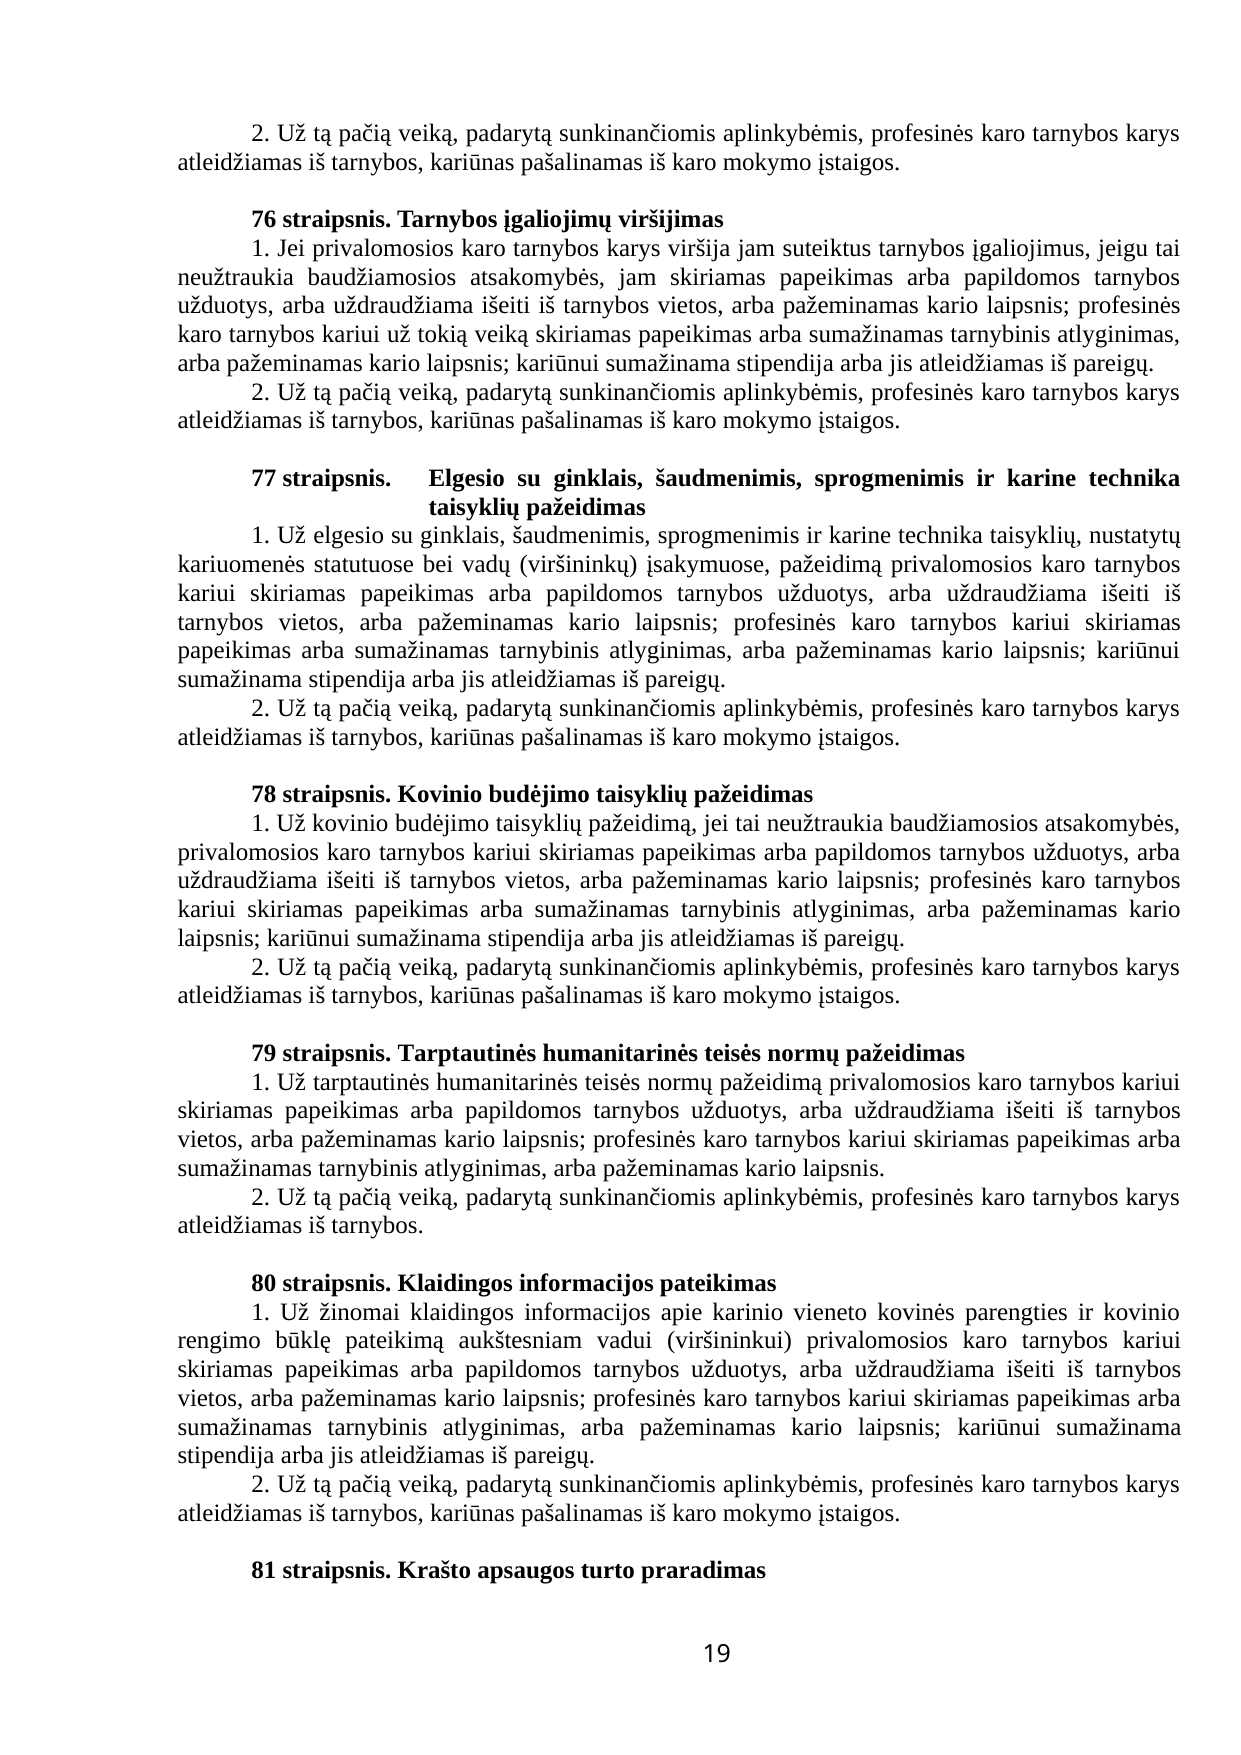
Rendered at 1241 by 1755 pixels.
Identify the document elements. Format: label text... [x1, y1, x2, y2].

text 2. Už tą pačią veiką, padarytą sunkinančiomis aplinkybėmis, profesinės karo tarnybos karys atleidžiamas iš tarnybos. [177, 1182, 1181, 1239]
text 78 straipsnis. Kovinio budėjimo taisyklių pažeidimas [177, 779, 1181, 808]
text 1. Jei privalomosios karo tarnybos karys viršija jam suteiktus tarnybos įgaliojimus, jeigu tai neužtraukia baudžiamosios atsakomybės, jam skiriamas papeikimas arba papildomos tarnybos užduotys, arba uždraudžiama išeiti iš tarnybos vietos, arba pažeminamas kario laipsnis; profesinės karo tarnybos kariui už tokią veiką skiriamas papeikimas arba sumažinamas tarnybinis atlyginimas, arba pažeminamas kario laipsnis; kariūnui sumažinama stipendija arba jis atleidžiamas iš pareigų. [177, 233, 1181, 377]
text 79 straipsnis. Tarptautinės humanitarinės teisės normų pažeidimas [177, 1038, 1181, 1067]
text 77 straipsnis. Elgesio su ginklais, šaudmenimis, sprogmenimis ir karine technika taisyklių pažeidimas [251, 463, 1181, 521]
text 1. Už tarptautinės humanitarinės teisės normų pažeidimą privalomosios karo tarnybos kariui skiriamas papeikimas arba papildomos tarnybos užduotys, arba uždraudžiama išeiti iš tarnybos vietos, arba pažeminamas kario laipsnis; profesinės karo tarnybos kariui skiriamas papeikimas arba sumažinamas tarnybinis atlyginimas, arba pažeminamas kario laipsnis. [177, 1067, 1181, 1182]
text 1. Už žinomai klaidingos informacijos apie karinio vieneto kovinės parengties ir kovinio rengimo būklę pateikimą aukštesniam vadui (viršininkui) privalomosios karo tarnybos kariui skiriamas papeikimas arba papildomos tarnybos užduotys, arba uždraudžiama išeiti iš tarnybos vietos, arba pažeminamas kario laipsnis; profesinės karo tarnybos kariui skiriamas papeikimas arba sumažinamas tarnybinis atlyginimas, arba pažeminamas kario laipsnis; kariūnui sumažinama stipendija arba jis atleidžiamas iš pareigų. [177, 1297, 1181, 1469]
text 81 straipsnis. Krašto apsaugos turto praradimas [177, 1556, 1181, 1584]
text 2. Už tą pačią veiką, padarytą sunkinančiomis aplinkybėmis, profesinės karo tarnybos karys atleidžiamas iš tarnybos, kariūnas pašalinamas iš karo mokymo įstaigos. [177, 377, 1181, 434]
text 1. Už elgesio su ginklais, šaudmenimis, sprogmenimis ir karine technika taisyklių, nustatytų kariuomenės statutuose bei vadų (viršininkų) įsakymuose, pažeidimą privalomosios karo tarnybos kariui skiriamas papeikimas arba papildomos tarnybos užduotys, arba uždraudžiama išeiti iš tarnybos vietos, arba pažeminamas kario laipsnis; profesinės karo tarnybos kariui skiriamas papeikimas arba sumažinamas tarnybinis atlyginimas, arba pažeminamas kario laipsnis; kariūnui sumažinama stipendija arba jis atleidžiamas iš pareigų. [177, 521, 1181, 693]
text 2. Už tą pačią veiką, padarytą sunkinančiomis aplinkybėmis, profesinės karo tarnybos karys atleidžiamas iš tarnybos, kariūnas pašalinamas iš karo mokymo įstaigos. [177, 1469, 1181, 1527]
text 1. Už kovinio budėjimo taisyklių pažeidimą, jei tai neužtraukia baudžiamosios atsakomybės, privalomosios karo tarnybos kariui skiriamas papeikimas arba papildomos tarnybos užduotys, arba uždraudžiama išeiti iš tarnybos vietos, arba pažeminamas kario laipsnis; profesinės karo tarnybos kariui skiriamas papeikimas arba sumažinamas tarnybinis atlyginimas, arba pažeminamas kario laipsnis; kariūnui sumažinama stipendija arba jis atleidžiamas iš pareigų. [177, 808, 1181, 952]
text 76 straipsnis. Tarnybos įgaliojimų viršijimas [177, 204, 1181, 233]
text 80 straipsnis. Klaidingos informacijos pateikimas [177, 1268, 1181, 1297]
text 2. Už tą pačią veiką, padarytą sunkinančiomis aplinkybėmis, profesinės karo tarnybos karys atleidžiamas iš tarnybos, kariūnas pašalinamas iš karo mokymo įstaigos. [177, 693, 1181, 751]
text 2. Už tą pačią veiką, padarytą sunkinančiomis aplinkybėmis, profesinės karo tarnybos karys atleidžiamas iš tarnybos, kariūnas pašalinamas iš karo mokymo įstaigos. [177, 118, 1181, 176]
text 2. Už tą pačią veiką, padarytą sunkinančiomis aplinkybėmis, profesinės karo tarnybos karys atleidžiamas iš tarnybos, kariūnas pašalinamas iš karo mokymo įstaigos. [177, 952, 1181, 1009]
